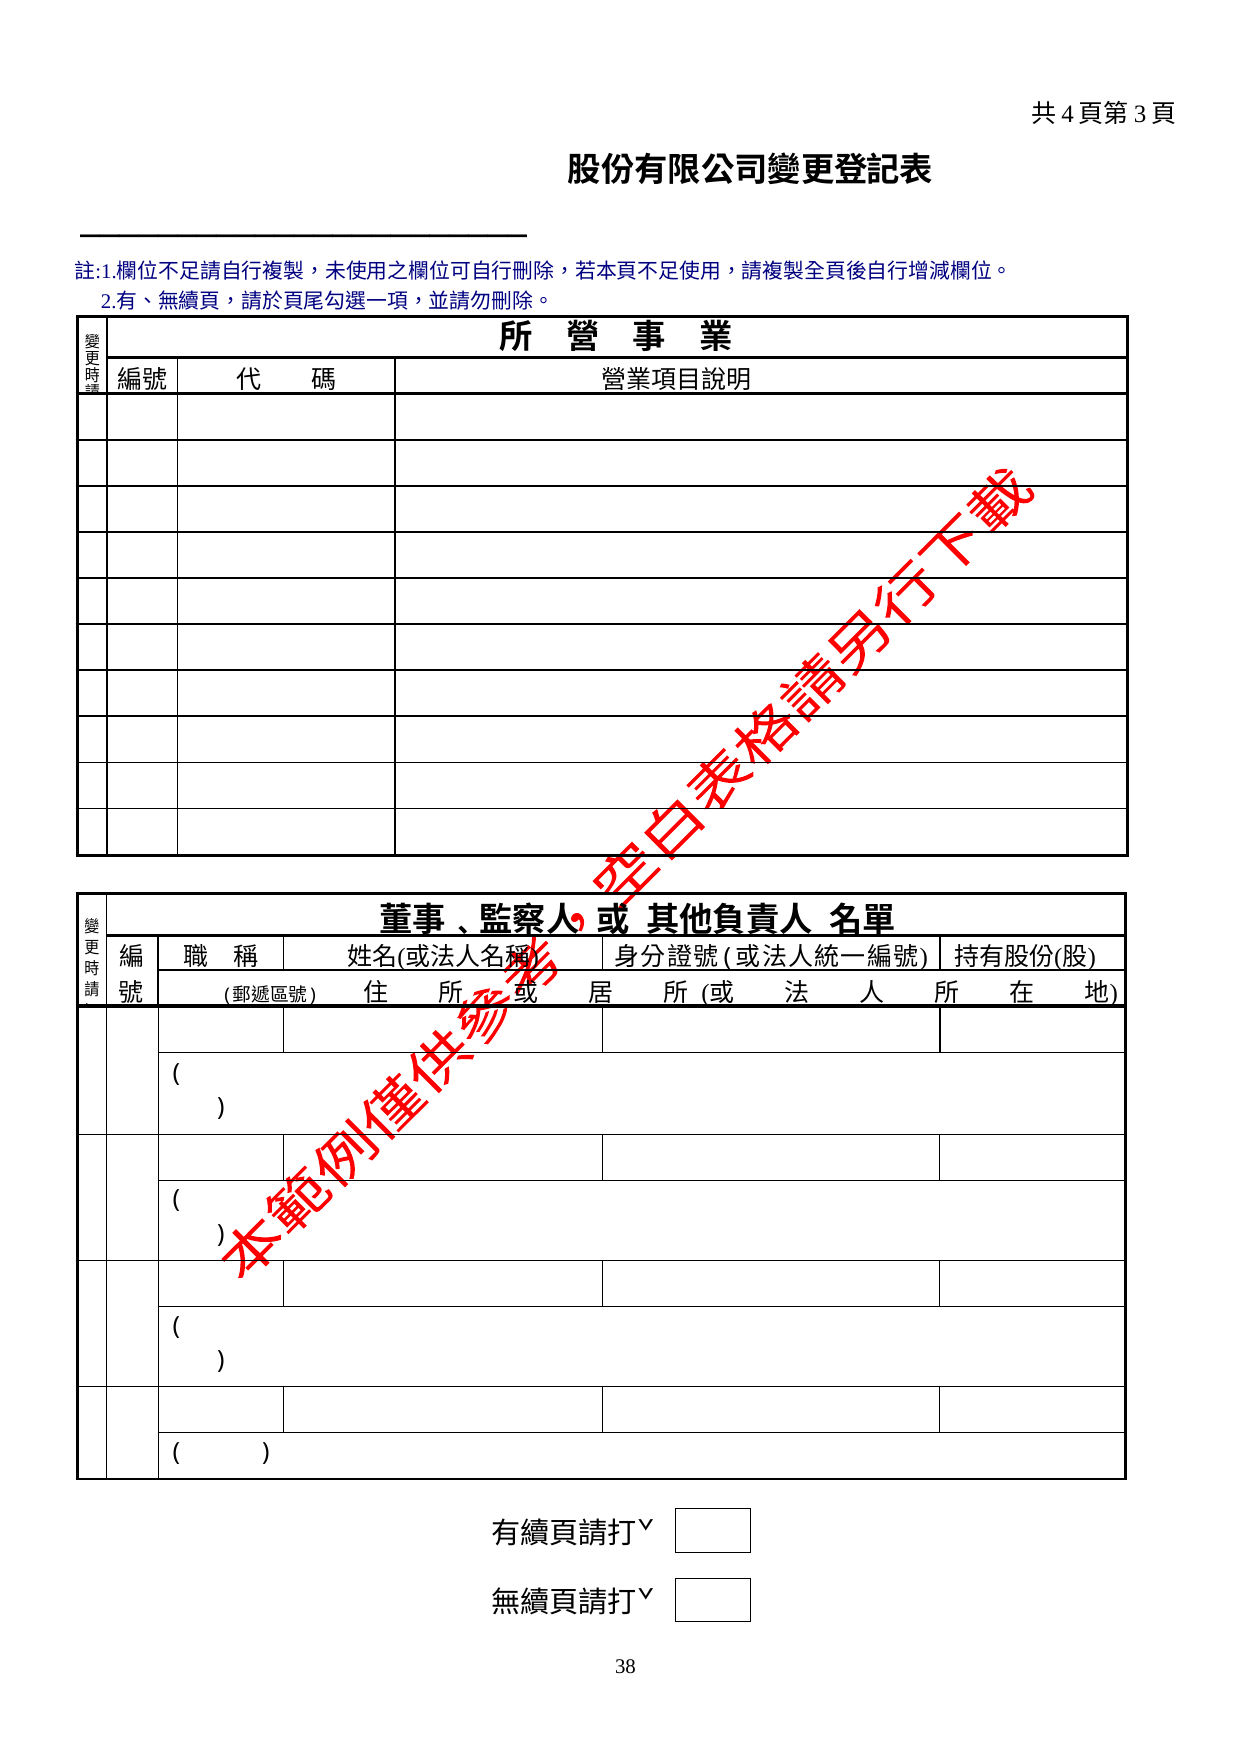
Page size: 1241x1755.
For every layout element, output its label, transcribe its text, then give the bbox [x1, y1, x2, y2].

table_cell [79, 763, 106, 807]
table_cell [107, 1387, 158, 1478]
table_cell [336, 1161, 350, 1179]
table_cell [284, 1135, 335, 1179]
table_header 變更時請打 [79, 895, 106, 1004]
table_cell [398, 1090, 406, 1098]
table_cell [284, 1053, 1124, 1133]
table_cell [716, 763, 1126, 807]
table_cell [284, 1008, 602, 1052]
table_cell [107, 1261, 158, 1386]
table_cell [284, 1181, 1124, 1260]
table_cell 營業項目說明 [396, 359, 1126, 392]
table_cell [284, 1433, 1124, 1478]
table_cell 姓名(或法人名稱) [535, 937, 602, 969]
table_cell [79, 533, 106, 577]
table_cell 編號 [107, 937, 157, 1004]
table_cell [178, 671, 394, 715]
table_cell [387, 1101, 395, 1109]
table_cell [658, 809, 666, 815]
table_cell [1018, 487, 1030, 498]
table_cell [803, 704, 814, 715]
table_cell [108, 579, 177, 623]
table_cell [107, 1135, 158, 1260]
table_cell [178, 579, 394, 623]
table_cell [396, 717, 754, 761]
table_cell [79, 809, 106, 853]
table_header 變更時請打 [79, 318, 106, 392]
table_cell [711, 800, 719, 807]
table_cell [159, 1135, 283, 1179]
table_cell [603, 1008, 939, 1052]
table_header [77, 130, 565, 254]
table_cell [108, 671, 177, 715]
table_cell [435, 1045, 449, 1052]
table_cell [108, 395, 177, 439]
table_cell [108, 763, 177, 807]
table_cell [603, 1387, 939, 1432]
table_cell [321, 1148, 335, 1169]
table_header 所 營 事 業 [108, 318, 1126, 356]
table_cell [79, 395, 106, 439]
table_cell 編號 [108, 359, 177, 392]
table_cell [396, 441, 1126, 485]
table_cell [178, 395, 394, 439]
table_cell [108, 487, 177, 531]
table_cell [79, 441, 106, 485]
table_cell [178, 441, 394, 485]
table_cell [396, 671, 1126, 715]
table_cell ( ) [159, 1433, 283, 1478]
table_cell [79, 625, 106, 669]
table_cell [284, 1261, 602, 1306]
table_cell [996, 487, 1126, 531]
table_cell [652, 809, 684, 839]
table_cell [464, 1008, 476, 1017]
table_cell ( ) [159, 1053, 283, 1133]
table_cell [79, 579, 106, 623]
table_cell [79, 487, 106, 531]
table_cell [159, 1387, 283, 1432]
table_cell [108, 533, 177, 577]
table_cell [715, 763, 729, 775]
table_cell 持有股份(股) [941, 937, 1124, 969]
table_cell [108, 441, 177, 485]
table_cell [79, 671, 106, 715]
table_cell [369, 1097, 409, 1133]
table_cell [107, 1008, 158, 1133]
table_cell [108, 717, 177, 761]
table_cell 姓名(或法人名稱) [284, 937, 532, 969]
table_header 有續頁請打ˇ [488, 1508, 675, 1552]
table_cell [603, 1135, 939, 1179]
table_cell [603, 1261, 939, 1306]
table_cell [79, 1261, 106, 1386]
table_cell 代 碼 [178, 359, 394, 392]
table_cell [178, 487, 394, 531]
table_cell [675, 809, 1126, 853]
table_cell [396, 763, 713, 807]
table_header 股份有限公司變更登記表 [565, 130, 1015, 254]
table_cell [749, 726, 768, 740]
table_cell [178, 625, 394, 669]
table_cell [178, 533, 394, 577]
table_cell [178, 717, 394, 761]
table_cell [108, 625, 177, 669]
table_header 董事﹑監察人 或 其他負責人 名單 [107, 895, 629, 933]
table_cell [986, 490, 1014, 517]
text 共4頁第3頁 [74, 94, 1176, 130]
table_cell 職 稱 [159, 937, 283, 969]
table_cell [396, 579, 1126, 623]
table_header [676, 1509, 750, 1552]
table_cell [79, 1387, 106, 1478]
table_cell [753, 751, 763, 761]
table_cell [488, 1552, 676, 1578]
table_cell [862, 625, 1126, 669]
table_cell [396, 625, 860, 669]
table_cell [178, 809, 394, 853]
table_header [1015, 130, 1126, 254]
text 2.有、無續頁，請於頁尾勾選一項，並請勿刪除。 [101, 284, 1176, 315]
table_cell [396, 809, 663, 853]
table_cell [940, 1387, 1124, 1432]
table_cell [79, 1008, 106, 1133]
table_cell [835, 625, 863, 647]
table_cell [108, 809, 177, 853]
table_cell [159, 1261, 283, 1306]
table_cell [284, 1387, 602, 1432]
table_cell [79, 1135, 106, 1260]
table_cell [435, 1053, 450, 1061]
table_cell [1004, 487, 1014, 494]
table_cell 身分證號(或法人統一編號) [603, 937, 939, 969]
table_cell [396, 533, 1126, 577]
table_cell [759, 717, 769, 721]
table_cell [943, 533, 962, 539]
table_cell [396, 395, 1126, 439]
table_cell [79, 717, 106, 761]
table_cell [771, 723, 781, 733]
table_cell [159, 1008, 283, 1052]
table_cell ( ) [159, 1307, 283, 1386]
table_cell [859, 625, 876, 640]
table_cell [284, 1307, 1124, 1386]
table_cell ( ) [159, 1181, 283, 1260]
table_cell [337, 1148, 347, 1158]
text 註:1.欄位不足請自行複製，未使用之欄位可自行刪除，若本頁不足使用，請複製全頁後自行增減欄位。 [74, 254, 1176, 284]
table_cell [663, 818, 695, 850]
table_cell 無續頁請打ˇ [488, 1578, 675, 1621]
table_cell [332, 1135, 602, 1179]
table_cell [940, 1135, 1124, 1179]
table_cell [774, 726, 791, 744]
table_cell [852, 616, 865, 623]
table_cell [755, 717, 1126, 761]
table_cell [676, 1553, 751, 1578]
table_header 董事﹑監察人 或 其他負責人 名單 [618, 895, 1124, 933]
table_cell [941, 1008, 1124, 1052]
table_cell (郵遞區號) 住 所 或 居 所 (或 法 人 所 在 地) [159, 971, 1124, 1004]
table_cell [178, 763, 394, 807]
table_cell [396, 487, 998, 531]
table_cell [676, 1579, 750, 1621]
table_cell [940, 1261, 1124, 1306]
